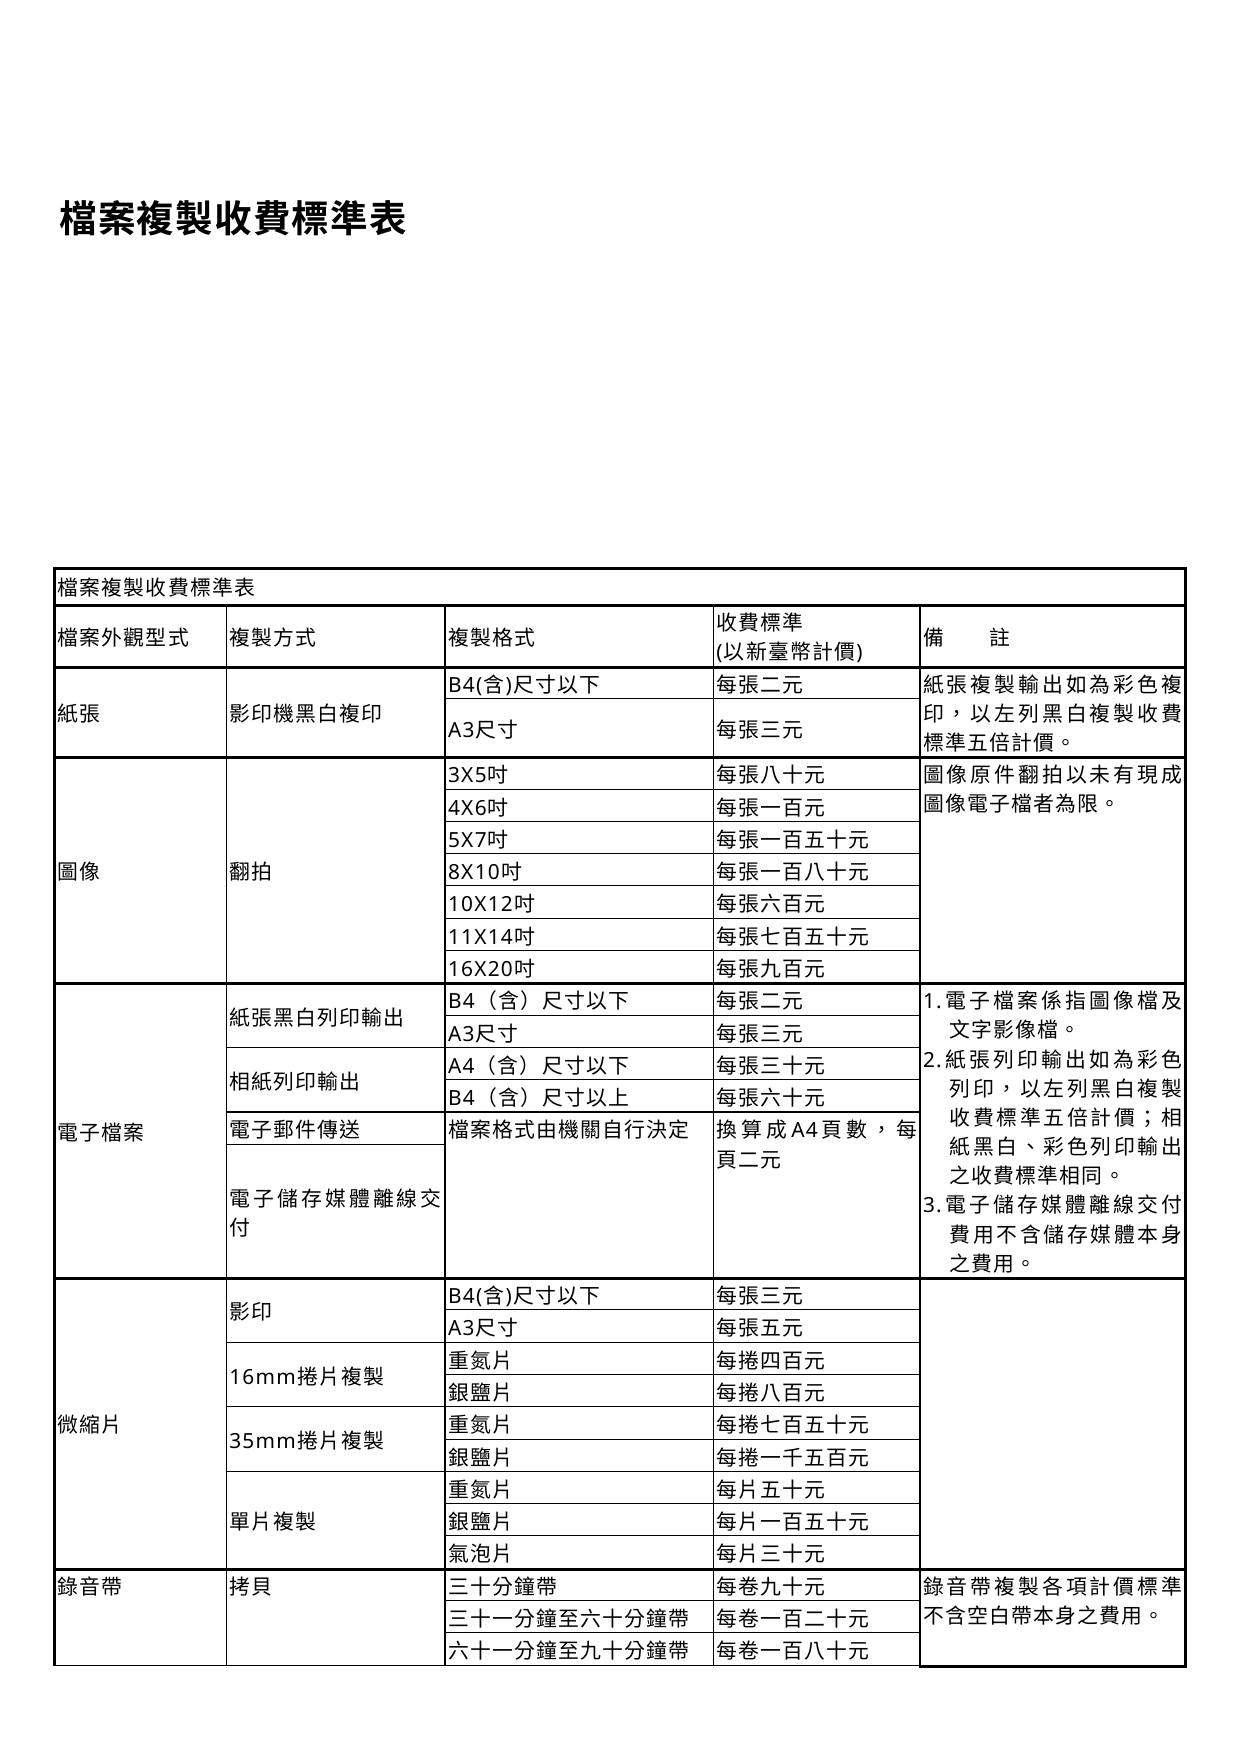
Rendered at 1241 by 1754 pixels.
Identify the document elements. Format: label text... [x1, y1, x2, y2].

table_cell 5X7吋 [446, 822, 713, 853]
table_cell 三十分鐘帶 [446, 1571, 713, 1600]
table_cell 每張二元 [714, 985, 919, 1014]
table_cell 電子郵件傳送 [227, 1113, 444, 1144]
table_cell 每張一百五十元 [714, 822, 919, 853]
table_cell A3尺寸 [446, 1310, 713, 1342]
table_cell 複製方式 [227, 607, 444, 666]
table_cell 重氮片 [446, 1343, 713, 1374]
table_cell 每張二元 [714, 669, 919, 698]
table_cell 影印 [227, 1280, 444, 1342]
table_cell 翻拍 [227, 759, 444, 982]
table_cell 重氮片 [446, 1407, 713, 1438]
table_cell 複製格式 [446, 607, 713, 666]
table_cell [921, 1471, 1184, 1503]
table_cell 每捲七百五十元 [714, 1407, 919, 1438]
table_cell 3X5吋 [446, 759, 713, 788]
table_cell 三十一分鐘至六十分鐘帶 [446, 1601, 713, 1632]
table_cell 紙張複製輸出如為彩色複印，以左列黑白複製收費標準五倍計價。 [921, 669, 1184, 756]
table_cell 每張三元 [714, 1280, 919, 1309]
table_cell 每張五元 [714, 1310, 919, 1342]
table_cell 每捲一千五百元 [714, 1440, 919, 1471]
table_cell 11X14吋 [446, 919, 713, 950]
table_cell 檔案外觀型式 [56, 607, 226, 666]
table_cell A3尺寸 [446, 699, 713, 756]
table_cell 每片一百五十元 [714, 1504, 919, 1535]
table_cell B4（含）尺寸以上 [446, 1080, 713, 1111]
table_cell 每張一百八十元 [714, 854, 919, 885]
table_cell 重氮片 [446, 1472, 713, 1503]
table_cell 每捲四百元 [714, 1343, 919, 1374]
table_cell [921, 1439, 1184, 1471]
table_cell 錄音帶 [56, 1571, 226, 1664]
table_cell 每張九百元 [714, 951, 919, 982]
table_cell 每張八十元 [714, 759, 919, 788]
table_cell 每張六十元 [714, 1080, 919, 1111]
table_cell 檔案格式由機關自行決定 [446, 1113, 713, 1277]
table_cell A4（含）尺寸以下 [446, 1048, 713, 1079]
table_cell 影印機黑白複印 [227, 669, 444, 756]
table_cell 微縮片 [56, 1280, 226, 1568]
table_cell 每捲八百元 [714, 1375, 919, 1406]
table_cell 每卷一百二十元 [714, 1601, 919, 1632]
table_cell [921, 1280, 1184, 1309]
table_cell 35mm捲片複製 [227, 1407, 444, 1471]
table_cell 銀鹽片 [446, 1375, 713, 1406]
table_cell 拷貝 [227, 1571, 444, 1664]
table_cell 電子檔案 [56, 985, 226, 1277]
table_cell 每張三十元 [714, 1048, 919, 1079]
table_cell 10X12吋 [446, 886, 713, 918]
table_cell 紙張黑白列印輸出 [227, 985, 444, 1047]
table_cell 每張六百元 [714, 886, 919, 918]
table_cell 錄音帶複製各項計價標準不含空白帶本身之費用。 [921, 1571, 1184, 1664]
table_cell 1.電子檔案係指圖像檔及文字影像檔。 2.紙張列印輸出如為彩色列印，以左列黑白複製收費標準五倍計價；相紙黑白、彩色列印輸出之收費標準相同。 3.電子儲存媒體離線交付費用不含儲存媒體本身之費用。 [921, 985, 1184, 1277]
table_cell 圖像原件翻拍以未有現成圖像電子檔者為限。 [921, 759, 1184, 982]
table_cell 收費標準 (以新臺幣計價) [714, 607, 919, 666]
table_cell 每張一百元 [714, 790, 919, 821]
table_cell [921, 1406, 1184, 1438]
table_cell 六十一分鐘至九十分鐘帶 [446, 1633, 713, 1664]
table_cell 每張三元 [714, 699, 919, 756]
table_cell 銀鹽片 [446, 1504, 713, 1535]
table_cell 每卷九十元 [714, 1571, 919, 1600]
table_cell 每卷一百八十元 [714, 1633, 919, 1664]
table_cell [921, 1503, 1184, 1535]
table_cell 16mm捲片複製 [227, 1343, 444, 1406]
table_cell 圖像 [56, 759, 226, 982]
table_cell [921, 1342, 1184, 1374]
table_cell 單片複製 [227, 1472, 444, 1568]
text 檔案複製收費標準表 [59, 199, 1122, 241]
table_cell 4X6吋 [446, 790, 713, 821]
table_cell 每片三十元 [714, 1536, 919, 1568]
table_cell 每張三元 [714, 1016, 919, 1047]
table_cell 16X20吋 [446, 951, 713, 982]
table_cell 電子儲存媒體離線交付 [227, 1145, 444, 1277]
table_cell B4(含)尺寸以下 [446, 1280, 713, 1309]
table_cell 換算成A4頁數，每頁二元 [714, 1113, 919, 1277]
table_cell [921, 1535, 1184, 1568]
table_header 檔案複製收費標準表 [56, 570, 1184, 604]
table_cell 8X10吋 [446, 854, 713, 885]
table_cell 備 註 [921, 607, 1184, 666]
table_cell 氣泡片 [446, 1536, 713, 1568]
table_cell 相紙列印輸出 [227, 1048, 444, 1111]
table_cell 紙張 [56, 669, 226, 756]
table_cell 銀鹽片 [446, 1440, 713, 1471]
table_cell B4(含)尺寸以下 [446, 669, 713, 698]
table_cell 每張七百五十元 [714, 919, 919, 950]
table_cell [921, 1374, 1184, 1406]
table_cell 每片五十元 [714, 1472, 919, 1503]
table_cell B4（含）尺寸以下 [446, 985, 713, 1014]
table_cell [921, 1309, 1184, 1342]
table_cell A3尺寸 [446, 1016, 713, 1047]
